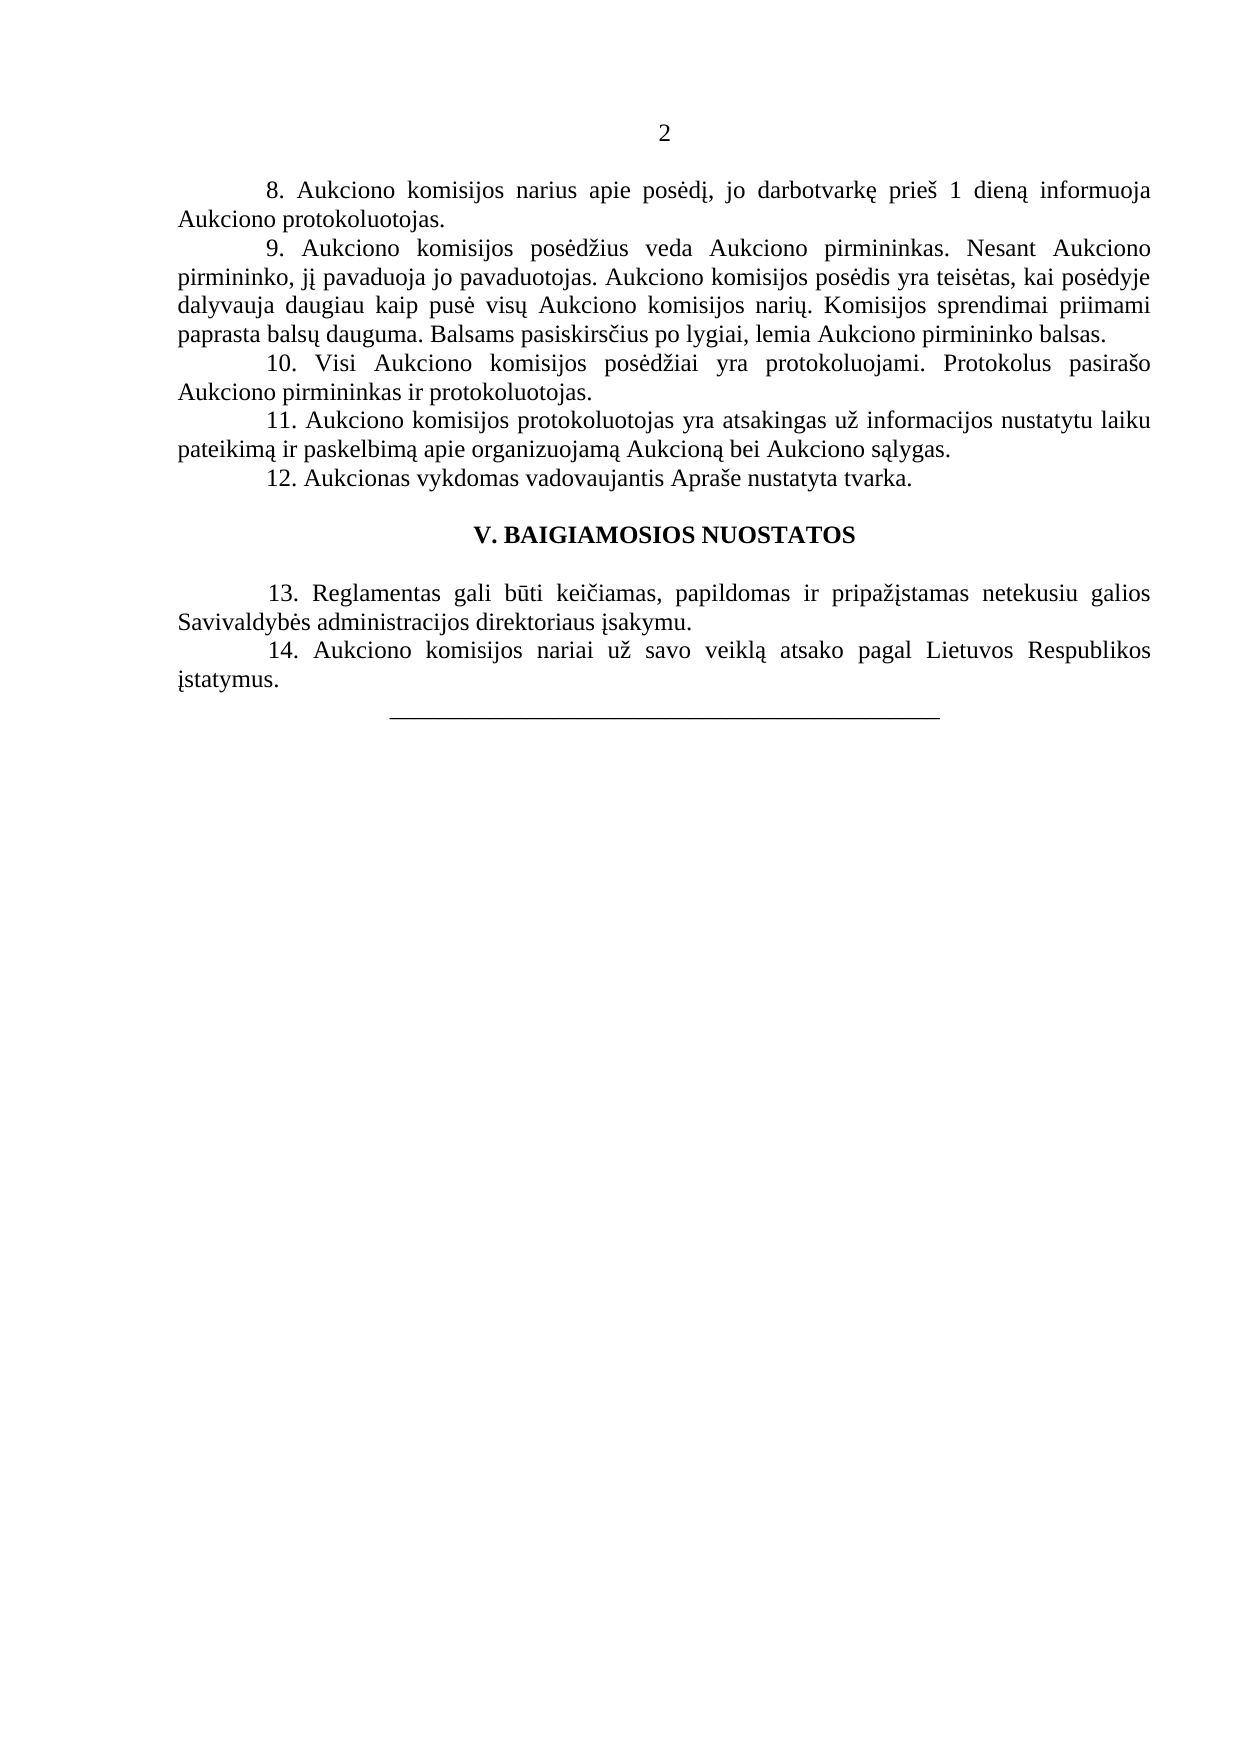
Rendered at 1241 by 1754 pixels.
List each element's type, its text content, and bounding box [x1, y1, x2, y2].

text 11. Aukciono komisijos protokoluotojas yra atsakingas už informacijos nustatytu laiku pateikimą ir paskelbimą apie organizuojamą Aukcioną bei Aukciono sąlygas. [177, 406, 1152, 463]
text 12. Aukcionas vykdomas vadovaujantis Apraše nustatyta tvarka. [177, 463, 1152, 492]
text ____________________________________________ [177, 693, 1152, 722]
text 8. Aukciono komisijos narius apie posėdį, jo darbotvarkę prieš 1 dieną informuoja Aukciono protokoluotojas. [177, 176, 1152, 233]
text V. BAIGIAMOSIOS NUOSTATOS [177, 521, 1152, 549]
text 10. Visi Aukciono komisijos posėdžiai yra protokoluojami. Protokolus pasirašo Aukciono pirmininkas ir protokoluotojas. [177, 348, 1152, 406]
text 14. Aukciono komisijos nariai už savo veiklą atsako pagal Lietuvos Respublikos įstatymus. [177, 636, 1152, 693]
text 13. Reglamentas gali būti keičiamas, papildomas ir pripažįstamas netekusiu galios Savivaldybės administracijos direktoriaus įsakymu. [177, 578, 1152, 636]
text 9. Aukciono komisijos posėdžius veda Aukciono pirmininkas. Nesant Aukciono pirmininko, jį pavaduoja jo pavaduotojas. Aukciono komisijos posėdis yra teisėtas, kai posėdyje dalyvauja daugiau kaip pusė visų Aukciono komisijos narių. Komisijos sprendimai priimami paprasta balsų dauguma. Balsams pasiskirsčius po lygiai, lemia Aukciono pirmininko balsas. [177, 233, 1152, 348]
